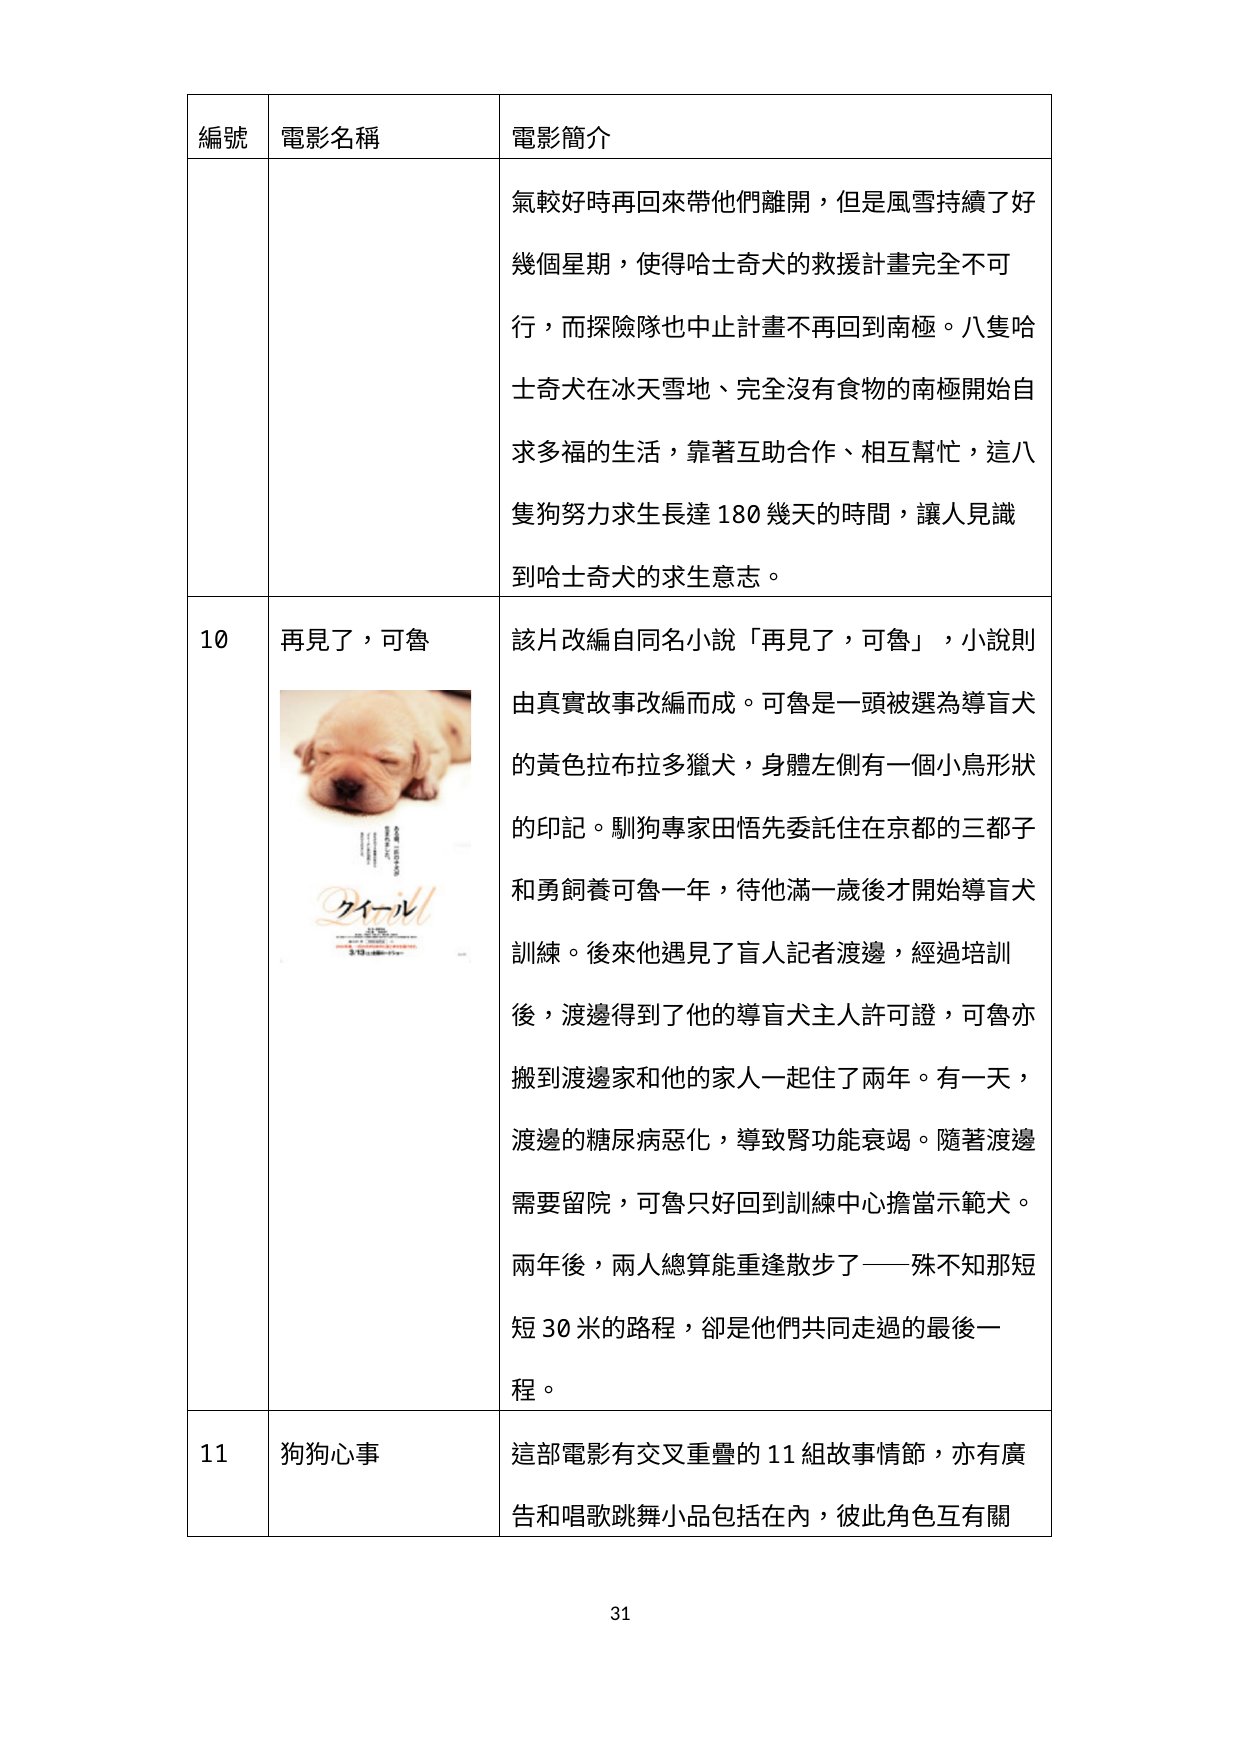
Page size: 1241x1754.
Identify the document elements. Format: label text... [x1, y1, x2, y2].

table_header 電影簡介 [500, 95, 1051, 158]
table_cell [269, 159, 499, 596]
table_cell 11 [188, 1411, 268, 1536]
table_cell 10 [188, 597, 268, 1410]
table_header 編號 [188, 95, 268, 158]
table_cell 再見了，可魯 [269, 597, 499, 1410]
table_cell 氣較好時再回來帶他們離開，但是風雪持續了好幾個星期，使得哈士奇犬的救援計畫完全不可行，而探險隊也中止計畫不再回到南極。八隻哈士奇犬在冰天雪地、完全沒有食物的南極開始自求多福的生活，靠著互助合作、相互幫忙，這八隻狗努力求生長達180幾天的時間，讓人見識到哈士奇犬的求生意志。 [500, 159, 1051, 596]
picture [279, 690, 472, 963]
table_header 電影名稱 [269, 95, 499, 158]
table_cell 這部電影有交叉重疊的11組故事情節，亦有廣告和唱歌跳舞小品包括在內，彼此角色互有關 [500, 1411, 1051, 1536]
table_cell 狗狗心事 [269, 1411, 499, 1536]
table_cell 該片改編自同名小說「再見了，可魯」，小說則由真實故事改編而成。可魯是一頭被選為導盲犬的黃色拉布拉多獵犬，身體左側有一個小鳥形狀的印記。馴狗專家田悟先委託住在京都的三都子和勇飼養可魯一年，待他滿一歲後才開始導盲犬訓練。後來他遇見了盲人記者渡邊，經過培訓後，渡邊得到了他的導盲犬主人許可證，可魯亦搬到渡邊家和他的家人一起住了兩年。有一天，渡邊的糖尿病惡化，導致腎功能衰竭。隨著渡邊需要留院，可魯只好回到訓練中心擔當示範犬。兩年後，兩人總算能重逢散步了——殊不知那短短30米的路程，卻是他們共同走過的最後一程。 [500, 597, 1051, 1410]
table_cell [188, 159, 268, 596]
